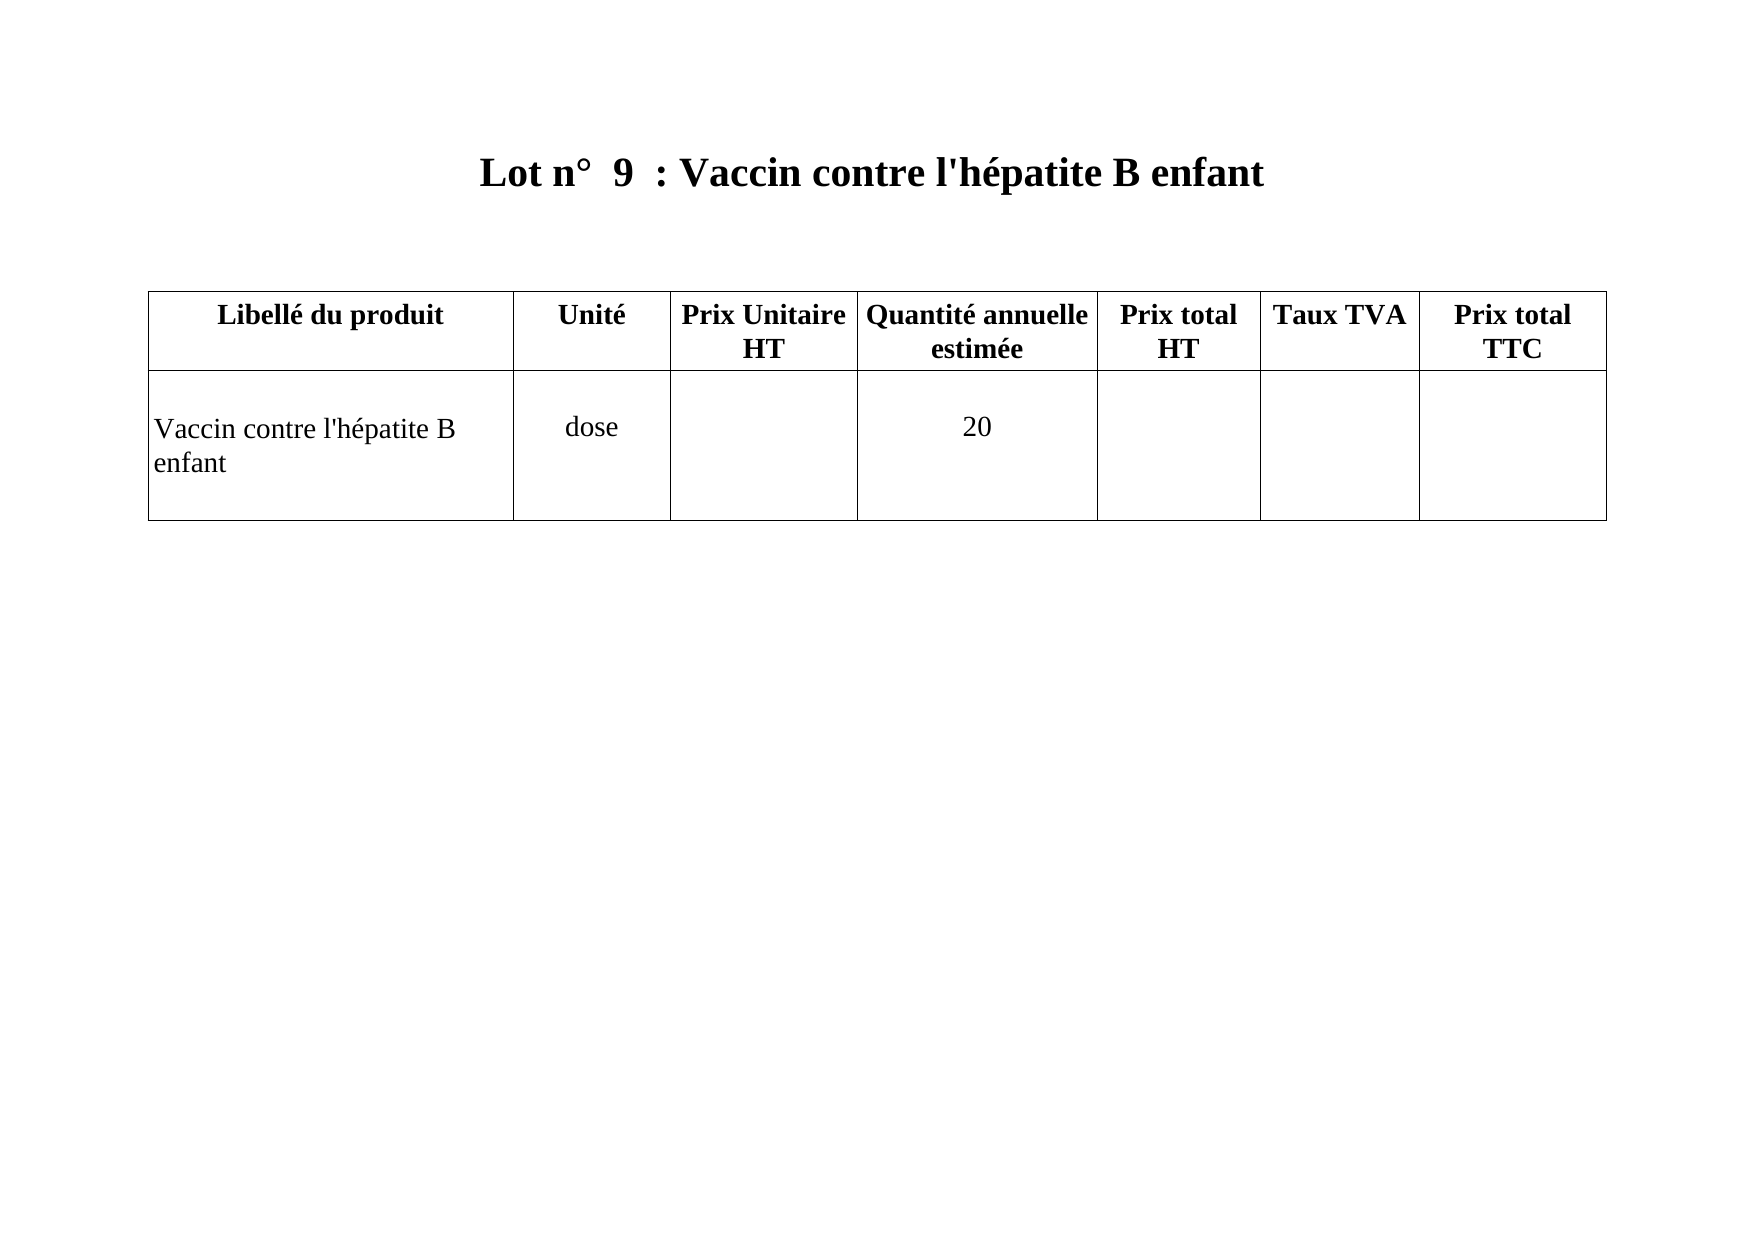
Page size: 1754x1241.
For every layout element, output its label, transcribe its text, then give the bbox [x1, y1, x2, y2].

table_header Quantité annuelle estimée [858, 292, 1097, 370]
table_cell [1261, 371, 1419, 520]
table_header Unité [514, 292, 670, 370]
table_cell 20 [858, 371, 1097, 520]
table_header Taux TVA [1261, 292, 1419, 370]
table_cell [1098, 371, 1260, 520]
table_cell [671, 371, 857, 520]
table_cell dose [514, 371, 670, 520]
table_cell [1420, 371, 1606, 520]
table_header Prix total TTC [1420, 292, 1606, 370]
table_header Prix total HT [1098, 292, 1260, 370]
table_header Prix Unitaire HT [671, 292, 857, 370]
table_header Libellé du produit [149, 292, 513, 370]
text Lot n° 9 : Vaccin contre l'hépatite B enfant [148, 148, 1606, 196]
table_cell Vaccin contre l'hépatite B enfant [149, 371, 513, 520]
